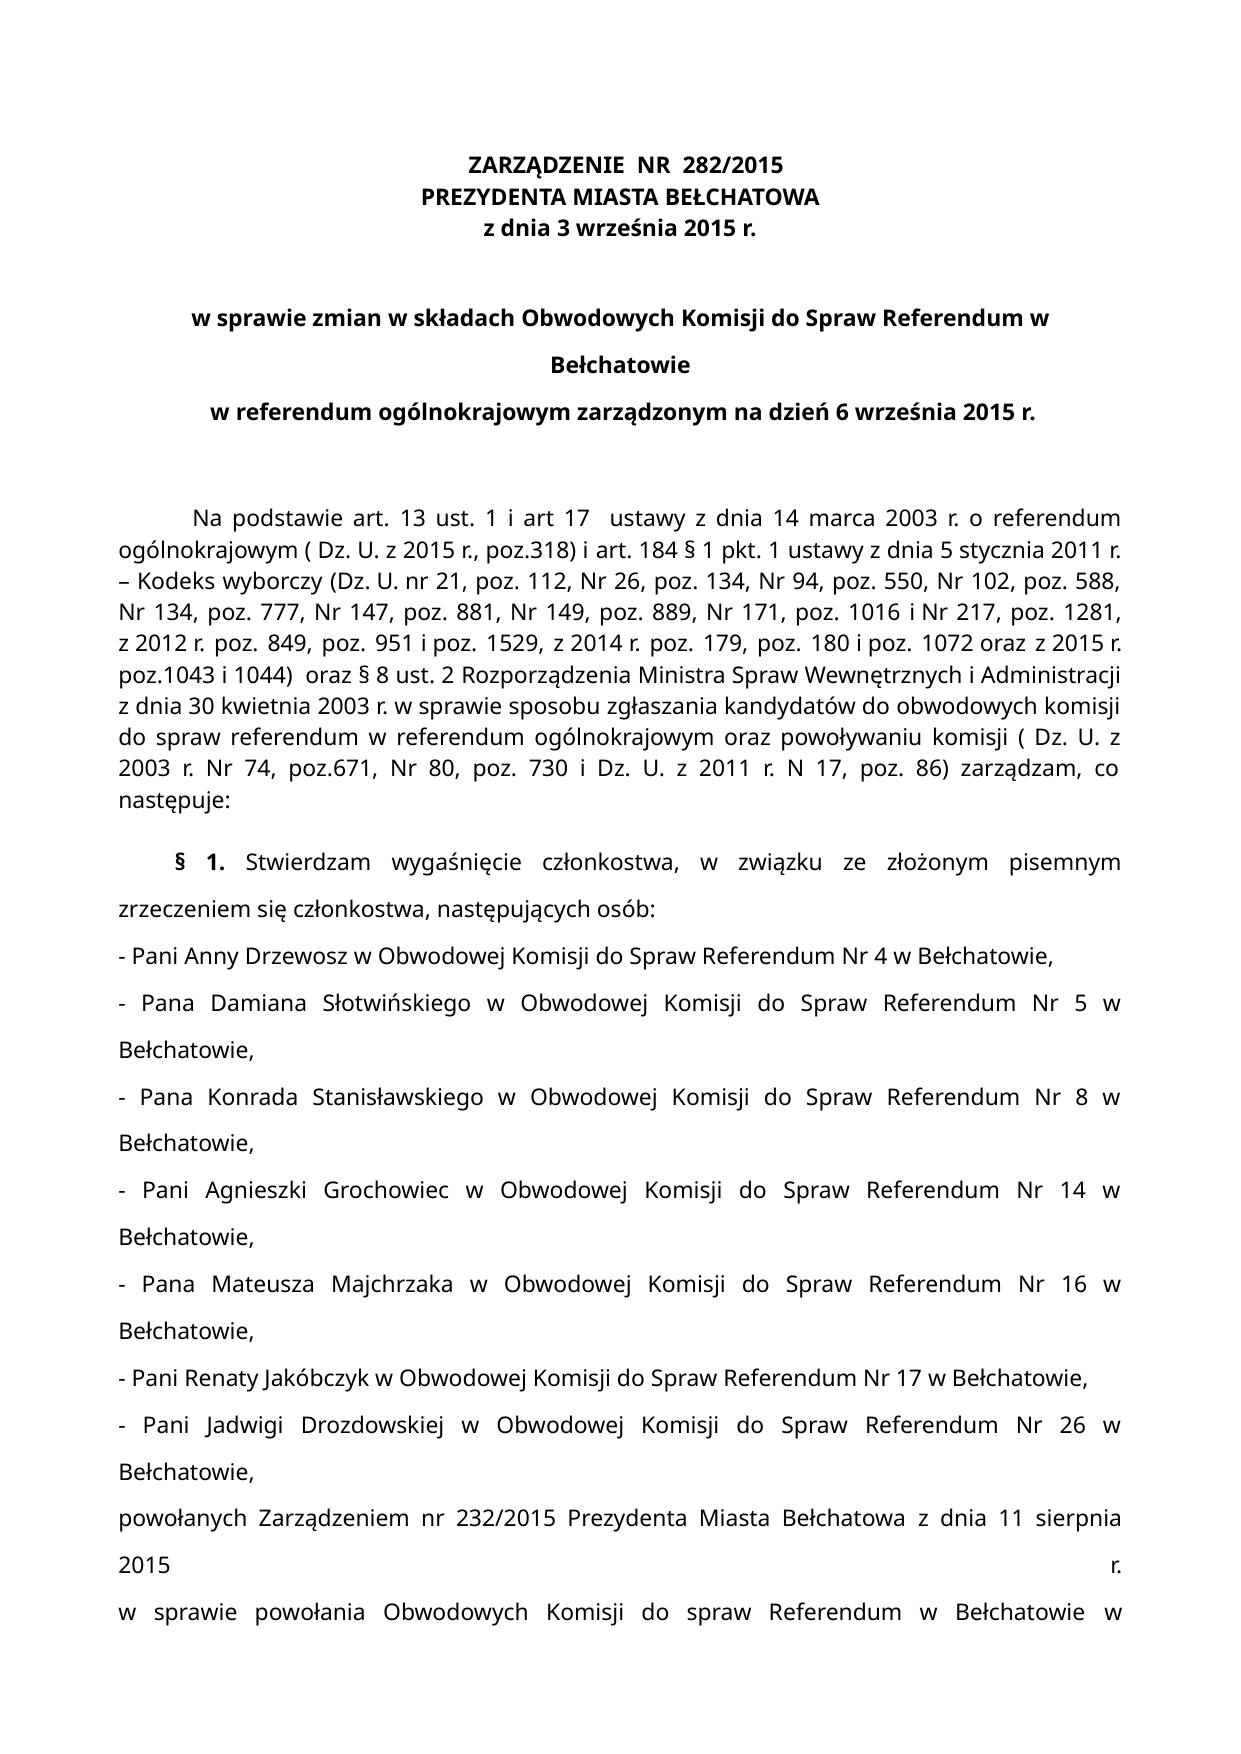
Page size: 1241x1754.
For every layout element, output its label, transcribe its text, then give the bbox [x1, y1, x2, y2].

text powołanych Zarządzeniem nr 232/2015 Prezydenta Miasta Bełchatowa z dnia 11 sierpnia 2015 r. w sprawie powołania Obwodowych Komisji do spraw Referendum w Bełchatowie w [118, 1502, 1122, 1627]
text - Pani Jadwigi Drozdowskiej w Obwodowej Komisji do Spraw Referendum Nr 26 w Bełchatowie, [118, 1408, 1122, 1487]
text - Pani Renaty Jakóbczyk w Obwodowej Komisji do Spraw Referendum Nr 17 w Bełchatowie, [118, 1362, 1122, 1393]
text PREZYDENTA MIASTA BEŁCHATOWA [118, 181, 1122, 212]
text w sprawie zmian w składach Obwodowych Komisji do Spraw Referendum w Bełchatowie w referendum ogólnokrajowym zarządzonym na dzień 6 września 2015 r. [118, 302, 1122, 427]
text - Pana Konrada Stanisławskiego w Obwodowej Komisji do Spraw Referendum Nr 8 w Bełchatowie, [118, 1080, 1122, 1158]
text - Pana Mateusza Majchrzaka w Obwodowej Komisji do Spraw Referendum Nr 16 w Bełchatowie, [118, 1268, 1122, 1346]
text Na podstawie art. 13 ust. 1 i art 17 ustawy z dnia 14 marca 2003 r. o referendum ogólnokrajowym ( Dz. U. z 2015 r., poz.318) i art. 184 § 1 pkt. 1 ustawy z dnia 5 stycznia 2011 r. – Kodeks wyborczy (Dz. U. nr 21, poz. 112, Nr 26, poz. 134, Nr 94, poz. 550, Nr 102, poz. 588, Nr 134, poz. 777, Nr 147, poz. 881, Nr 149, poz. 889, Nr 171, poz. 1016 i Nr 217, poz. 1281, z 2012 r. poz. 849, poz. 951 i poz. 1529, z 2014 r. poz. 179, poz. 180 i poz. 1072 oraz z 2015 r. poz.1043 i 1044) oraz § 8 ust. 2 Rozporządzenia Ministra Spraw Wewnętrznych i Administracji z dnia 30 kwietnia 2003 r. w sprawie sposobu zgłaszania kandydatów do obwodowych komisji do spraw referendum w referendum ogólnokrajowym oraz powoływaniu komisji ( Dz. U. z 2003 r. Nr 74, poz.671, Nr 80, poz. 730 i Dz. U. z 2011 r. N 17, poz. 86) zarządzam, co następuje: [118, 502, 1122, 815]
text z dnia 3 września 2015 r. [118, 212, 1122, 243]
text - Pani Anny Drzewosz w Obwodowej Komisji do Spraw Referendum Nr 4 w Bełchatowie, [118, 940, 1122, 971]
text - Pana Damiana Słotwińskiego w Obwodowej Komisji do Spraw Referendum Nr 5 w Bełchatowie, [118, 987, 1122, 1065]
text § 1. Stwierdzam wygaśnięcie członkostwa, w związku ze złożonym pisemnym zrzeczeniem się członkostwa, następujących osób: [118, 846, 1122, 924]
text ZARZĄDZENIE NR 282/2015 [118, 149, 1122, 181]
text - Pani Agnieszki Grochowiec w Obwodowej Komisji do Spraw Referendum Nr 14 w Bełchatowie, [118, 1174, 1122, 1252]
